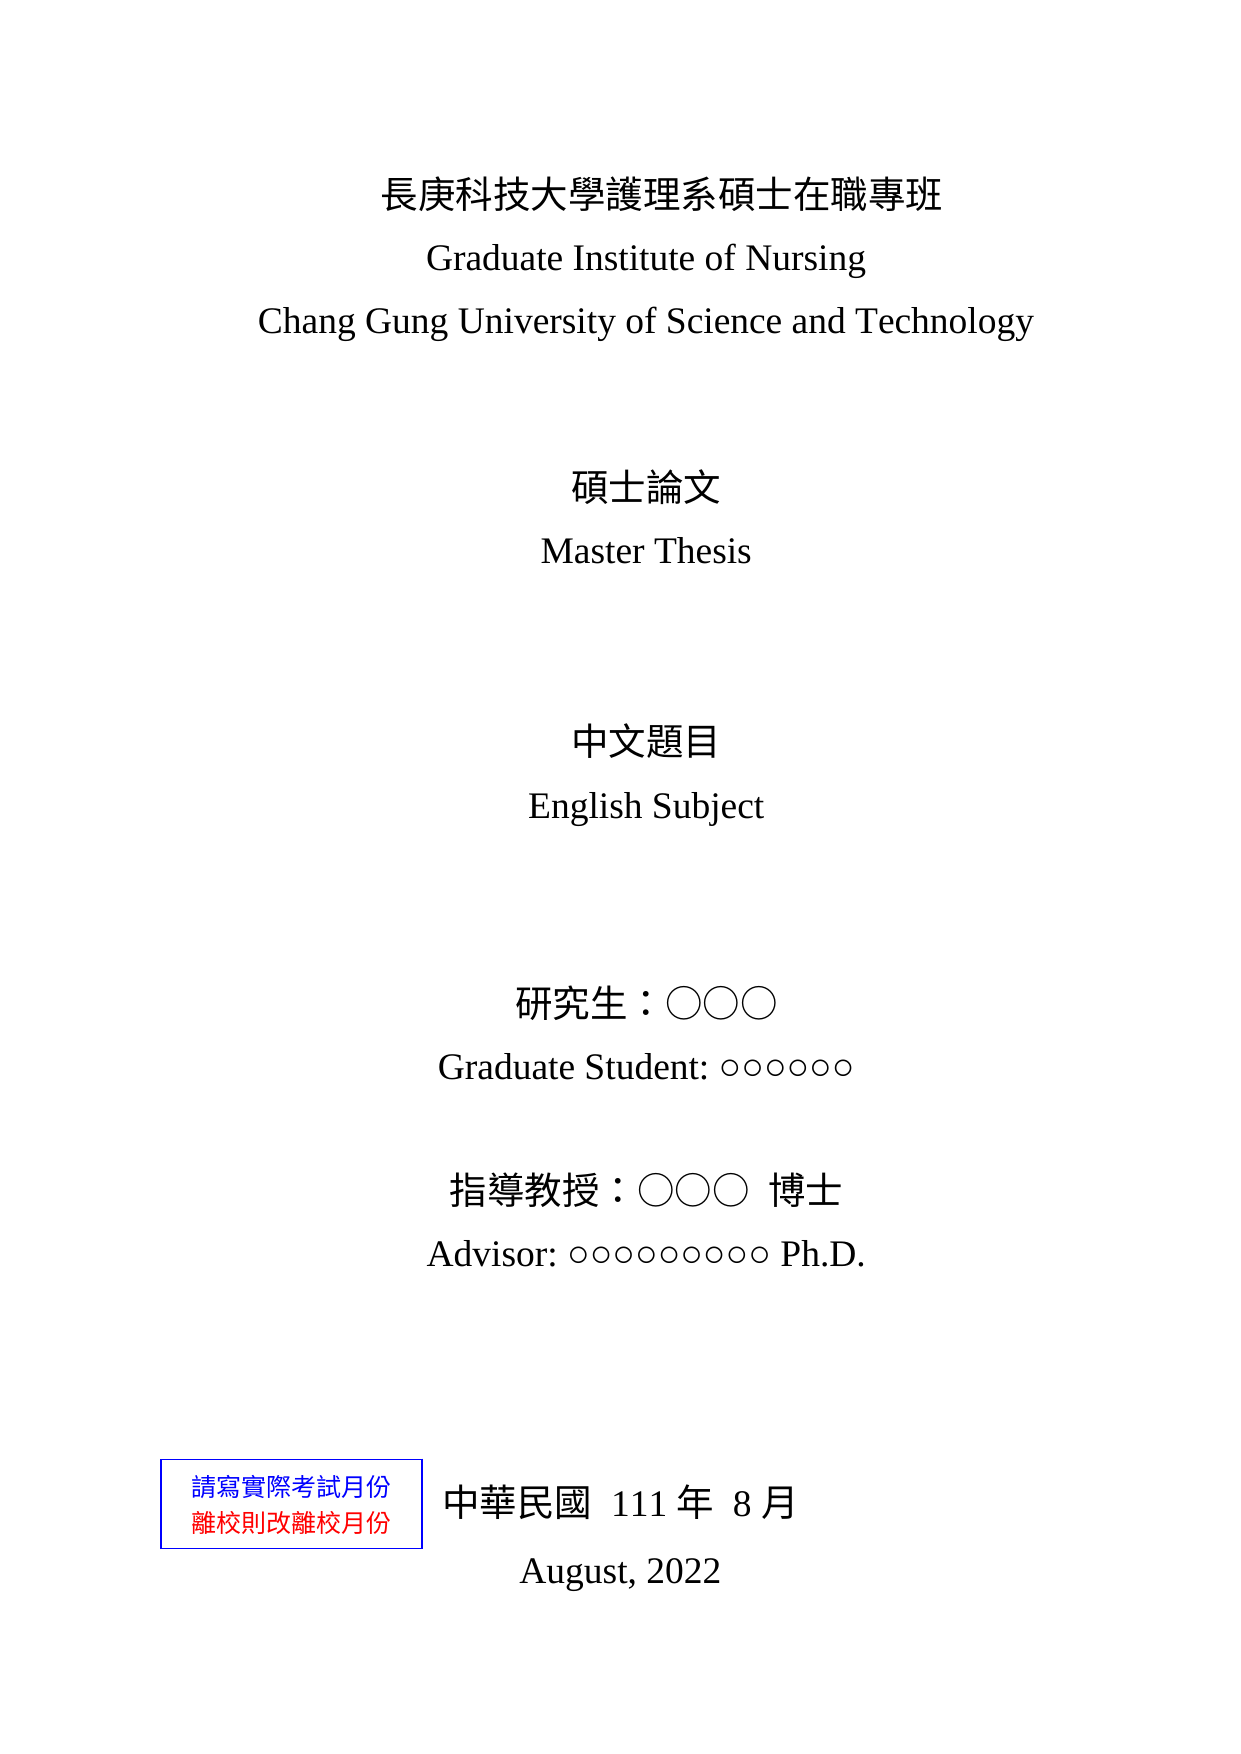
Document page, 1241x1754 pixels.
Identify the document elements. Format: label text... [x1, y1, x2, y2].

text 請寫實際考試月份 [177, 1467, 406, 1504]
text 碩士論文 [167, 451, 1092, 514]
text 指導教授：○○○ 博士 [167, 1154, 1092, 1217]
text Advisor: ○○○○○○○○○ Ph.D. [167, 1217, 1092, 1279]
text 離校則改離校月份 [177, 1504, 406, 1540]
text [148, 1466, 160, 1529]
text Graduate Student: ○○○○○○ [167, 1029, 1092, 1092]
text Graduate Institute of Nursing [167, 221, 1092, 283]
text 研究生：○○○ [167, 967, 1092, 1029]
text Chang Gung University of Science and Technology [167, 283, 1092, 346]
text Master Thesis [167, 514, 1092, 576]
text 中華民國 111 年 8 月 [423, 1466, 1092, 1529]
text 中文題目 [167, 706, 1092, 768]
text English Subject [167, 768, 1092, 831]
text 長庚科技大學護理系碩士在職專班 [198, 158, 1092, 221]
text August, 2022 [148, 1529, 1092, 1591]
